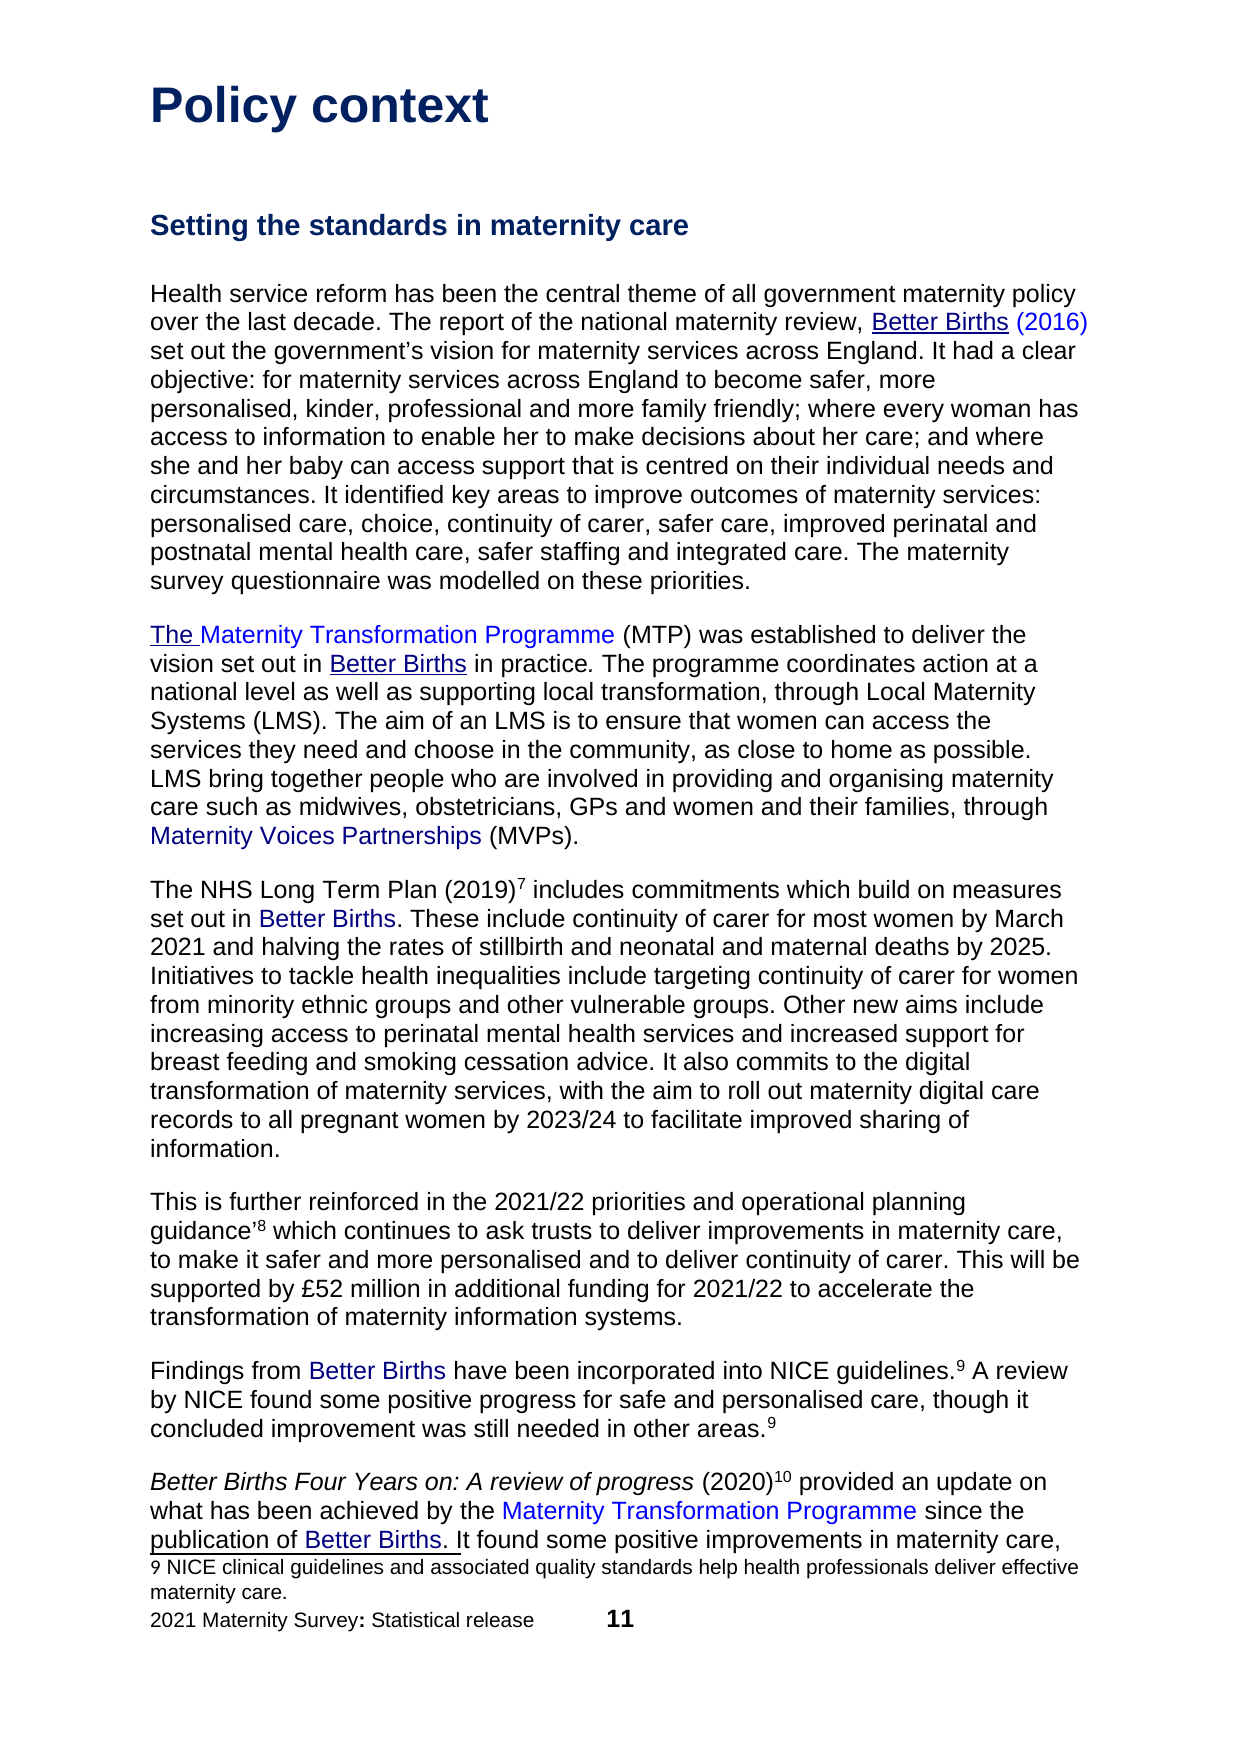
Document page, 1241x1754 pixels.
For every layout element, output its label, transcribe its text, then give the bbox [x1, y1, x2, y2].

text Health service reform has been the central theme of all government maternity policy over the last decade. The report of the national maternity review, Better Births (2016) set out the government’s vision for maternity services across England. It had a clear objective: for maternity services across England to become safer, more personalised, kinder, professional and more family friendly; where every woman has access to information to enable her to make decisions about her care; and where she and her baby can access support that is centred on their individual needs and circumstances. It identified key areas to improve outcomes of maternity services: personalised care, choice, continuity of carer, safer care, improved perinatal and postnatal mental health care, safer staffing and integrated care. The maternity survey questionnaire was modelled on these priorities. [150, 278, 1090, 595]
text Findings from Better Births have been incorporated into NICE guidelines. A review by NICE found some positive progress for safe and personalised care, though it concluded improvement was still needed in other areas. [150, 1356, 1090, 1442]
text NICE clinical guidelines and associated quality standards help health professionals deliver effective maternity care. [150, 1554, 1090, 1604]
text Better Births Four Years on: A review of progress (2020) provided an update on what has been achieved by the Maternity Transformation Programme since the publication of Better Births. It found some positive improvements in maternity care, [150, 1467, 1090, 1553]
text Policy context [150, 75, 1090, 132]
text The NHS Long Term Plan (2019) includes commitments which build on measures set out in Better Births. These include continuity of carer for most women by March 2021 and halving the rates of stillbirth and neonatal and maternal deaths by 2025. Initiatives to tackle health inequalities include targeting continuity of carer for women from minority ethnic groups and other vulnerable groups. Other new aims include increasing access to perinatal mental health services and increased support for breast feeding and smoking cessation advice. It also commits to the digital transformation of maternity services, with the aim to roll out maternity digital care records to all pregnant women by 2023/24 to facilitate improved sharing of information. [150, 875, 1090, 1162]
text The Maternity Transformation Programme (MTP) was established to deliver the vision set out in Better Births in practice. The programme coordinates action at a national level as well as supporting local transformation, through Local Maternity Systems (LMS). The aim of an LMS is to ensure that women can access the services they need and choose in the community, as close to home as possible. LMS bring together people who are involved in providing and organising maternity care such as midwives, obstetricians, GPs and women and their families, through Maternity Voices Partnerships (MVPs). [150, 620, 1090, 850]
text This is further reinforced in the 2021/22 priorities and operational planning guidance’ which continues to ask trusts to deliver improvements in maternity care, to make it safer and more personalised and to deliver continuity of carer. This will be supported by £52 million in additional funding for 2021/22 to accelerate the transformation of maternity information systems. [150, 1187, 1090, 1331]
text Setting the standards in maternity care [150, 207, 1090, 241]
